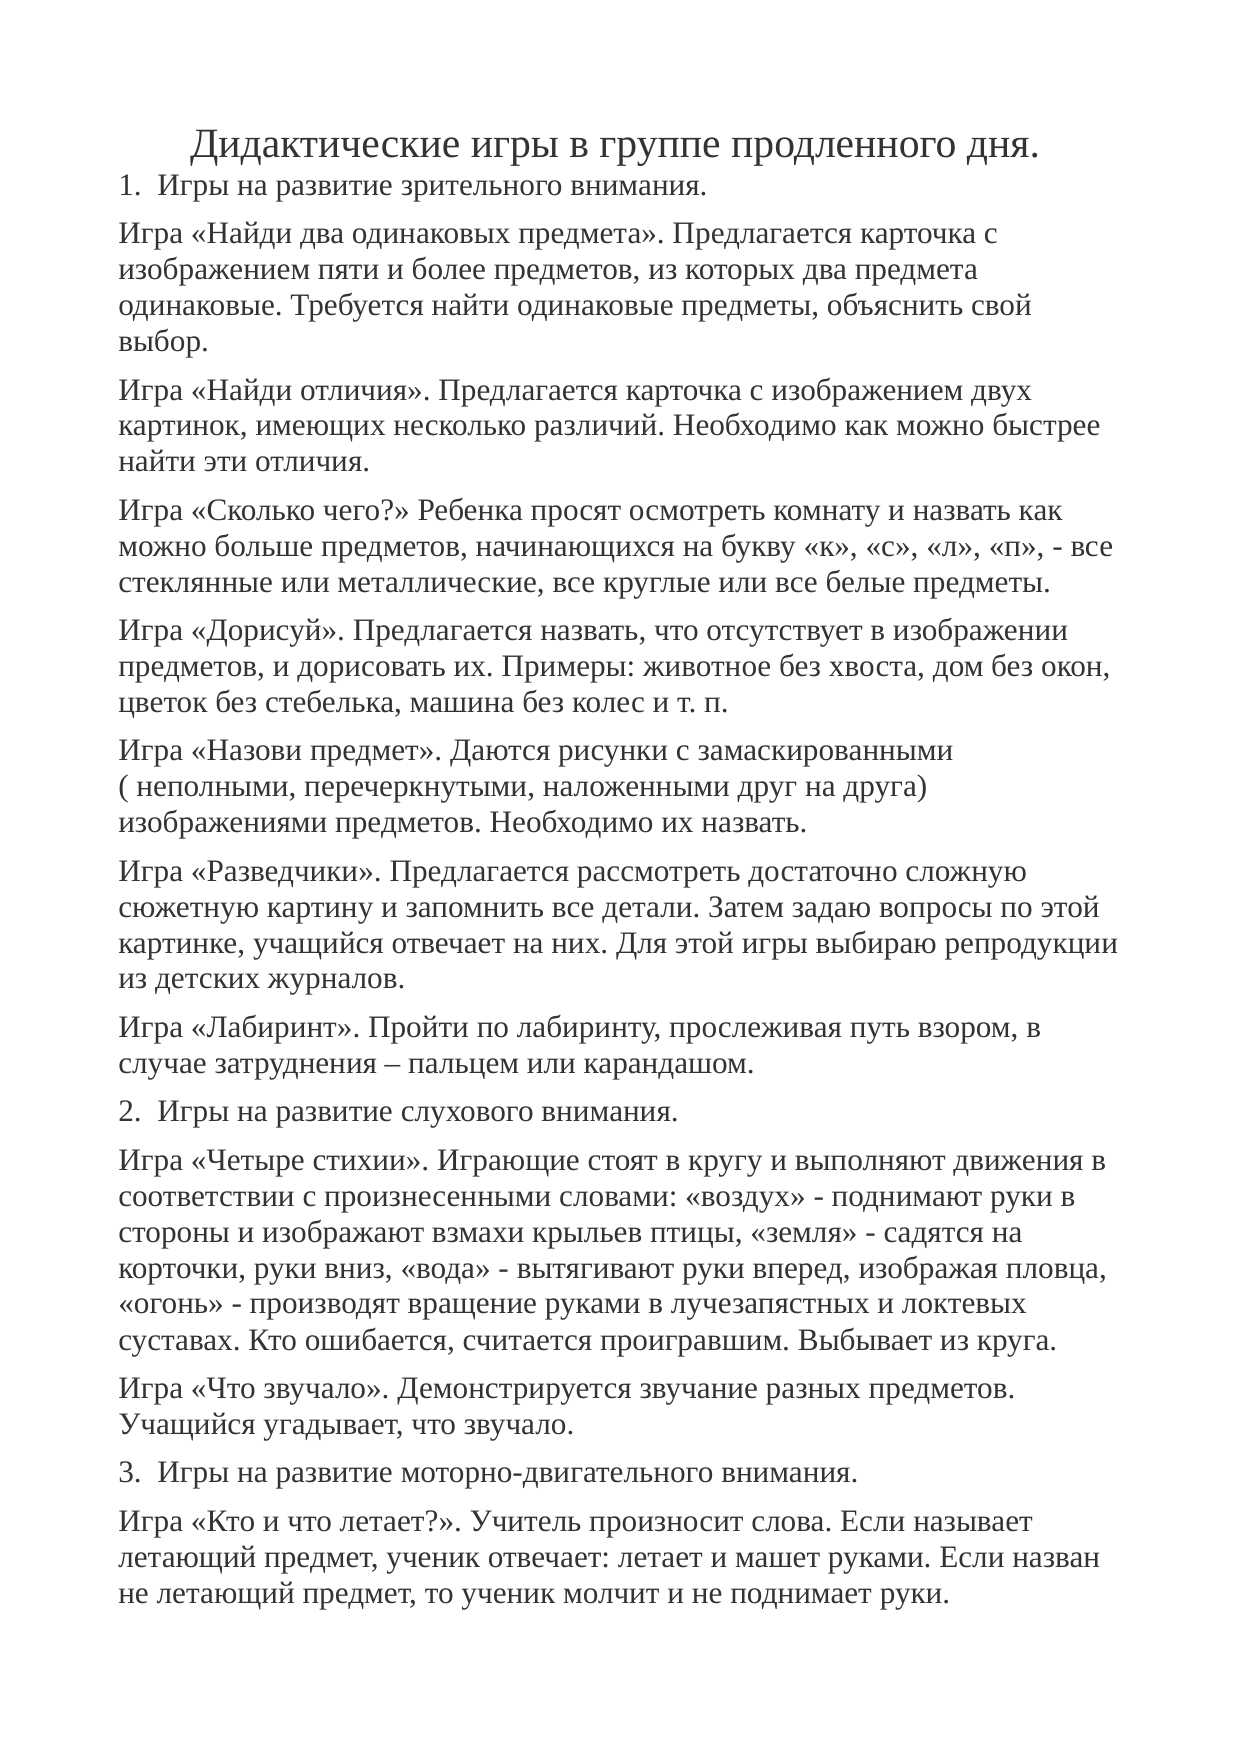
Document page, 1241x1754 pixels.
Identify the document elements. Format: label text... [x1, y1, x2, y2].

text 3. Игры на развитие моторно-двигательного внимания. [118, 1453, 1122, 1489]
text 1. Игры на развитие зрительного внимания. [118, 166, 1122, 202]
text Игра «Найди отличия». Предлагается карточка с изображением двух картинок, имеющих несколько различий. Необходимо как можно быстрее найти эти отличия. [118, 371, 1122, 478]
text Игра «Кто и что летает?». Учитель произносит слова. Если называет летающий предмет, ученик отвечает: летает и машет руками. Если назван не летающий предмет, то ученик молчит и не поднимает руки. [118, 1502, 1122, 1610]
text Игра «Дорисуй». Предлагается назвать, что отсутствует в изображении предметов, и дорисовать их. Примеры: животное без хвоста, дом без окон, цветок без стебелька, машина без колес и т. п. [118, 611, 1122, 719]
text Игра «Лабиринт». Пройти по лабиринту, прослеживая путь взором, в случае затруднения – пальцем или карандашом. [118, 1008, 1122, 1080]
text Игра «Найди два одинаковых предмета». Предлагается карточка с изображением пяти и более предметов, из которых два предмета одинаковые. Требуется найти одинаковые предметы, объяснить свой выбор. [118, 214, 1122, 358]
text Игра «Что звучало». Демонстрируется звучание разных предметов. Учащийся угадывает, что звучало. [118, 1369, 1122, 1441]
text Игра «Четыре стихии». Играющие стоят в кругу и выполняют движения в соответствии с произнесенными словами: «воздух» - поднимают руки в стороны и изображают взмахи крыльев птицы, «земля» - садятся на корточки, руки вниз, «вода» - вытягивают руки вперед, изображая пловца, «огонь» - производят вращение руками в лучезапястных и локтевых суставах. Кто ошибается, считается проигравшим. Выбывает из круга. [118, 1141, 1122, 1357]
text 2. Игры на развитие слухового внимания. [118, 1093, 1122, 1128]
text Дидактические игры в группе продленного дня. [118, 118, 1122, 166]
text Игра «Сколько чего?» Ребенка просят осмотреть комнату и назвать как можно больше предметов, начинающихся на букву «к», «с», «л», «п», - все стеклянные или металлические, все круглые или все белые предметы. [118, 491, 1122, 599]
text Игра «Разведчики». Предлагается рассмотреть достаточно сложную сюжетную картину и запомнить все детали. Затем задаю вопросы по этой картинке, учащийся отвечает на них. Для этой игры выбираю репродукции из детских журналов. [118, 852, 1122, 996]
text Игра «Назови предмет». Даются рисунки с замаскированными ( неполными, перечеркнутыми, наложенными друг на друга) изображениями предметов. Необходимо их назвать. [118, 732, 1122, 839]
